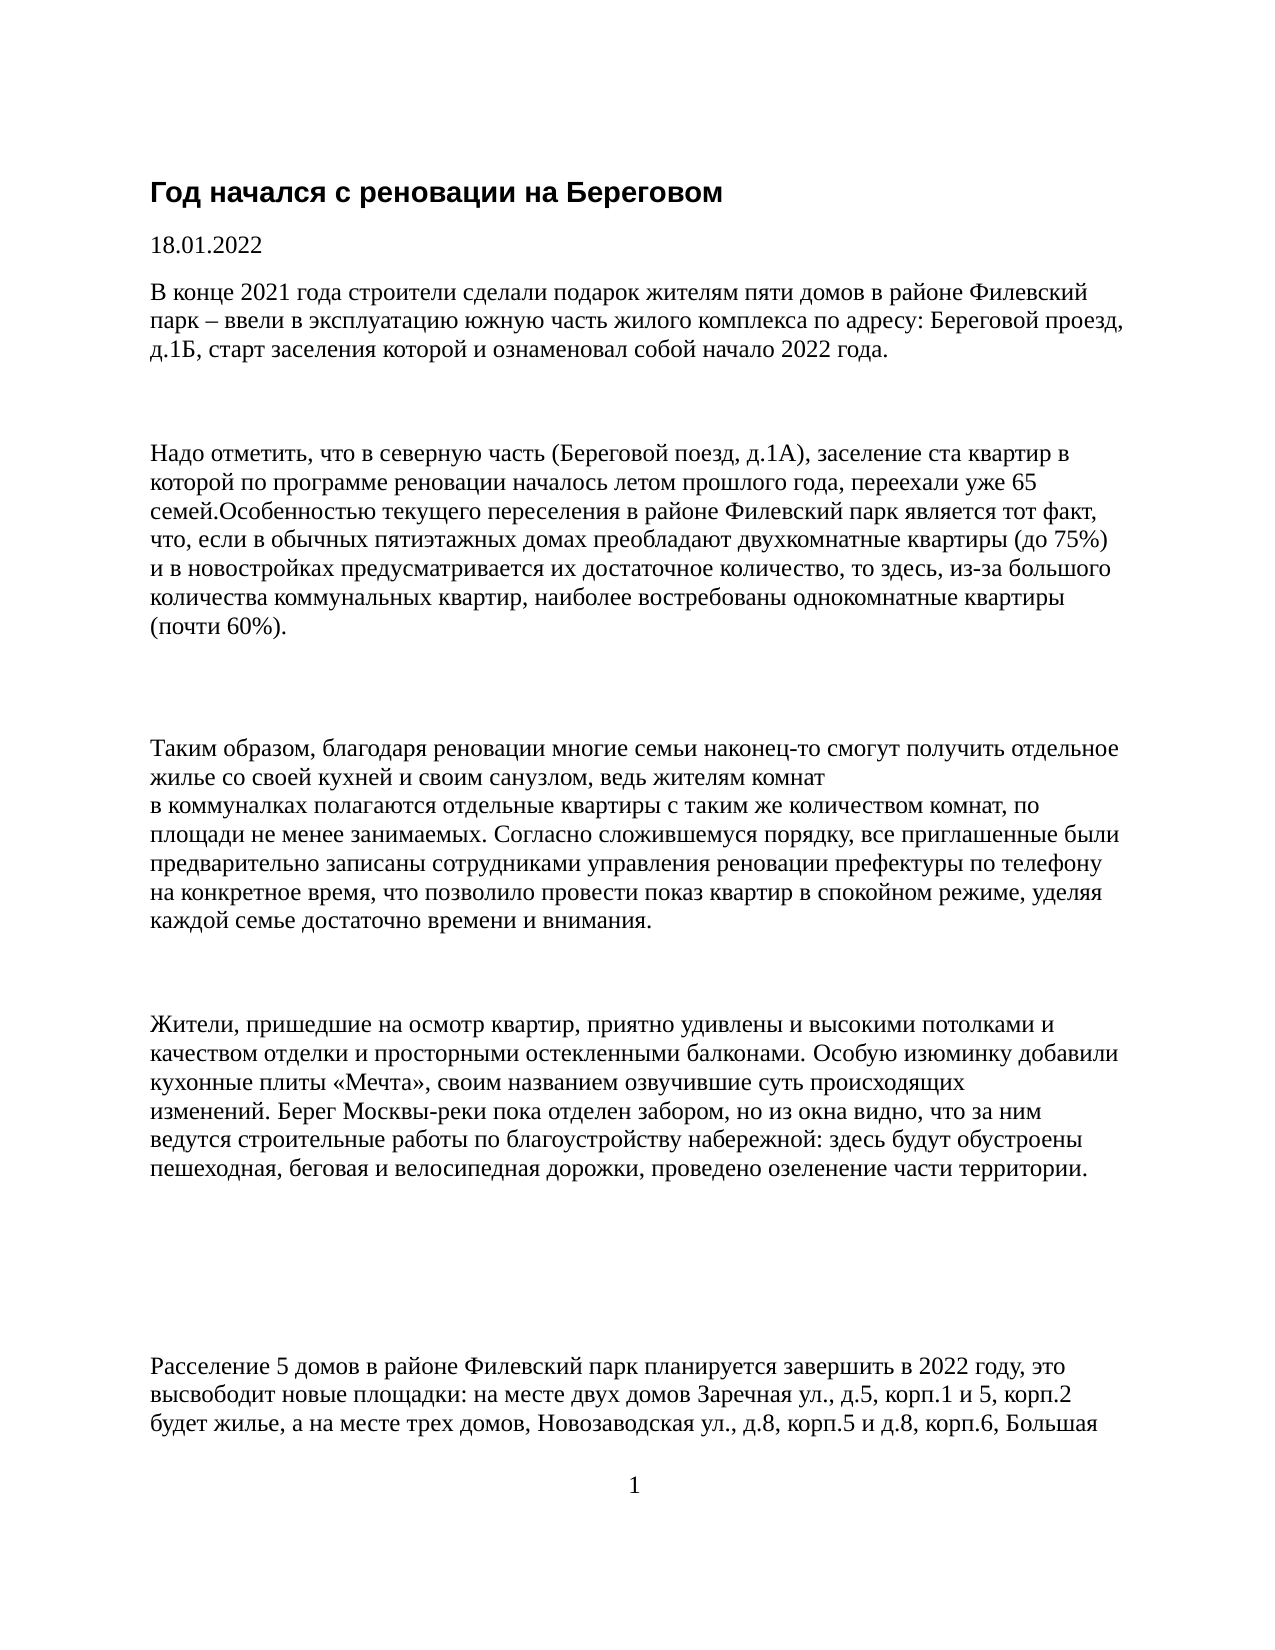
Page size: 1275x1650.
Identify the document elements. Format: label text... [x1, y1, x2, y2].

text Расселение 5 домов в районе Филевский парк планируется завершить в 2022 году, это высвободит новые площадки: на месте двух домов Заречная ул., д.5, корп.1 и 5, корп.2 будет жилье, а на месте трех домов, Новозаводская ул., д.8, корп.5 и д.8, корп.6, Большая [150, 1351, 1125, 1437]
text В конце 2021 года строители сделали подарок жителям пяти домов в районе Филевский парк – ввели в эксплуатацию южную часть жилого комплекса по адресу: Береговой проезд, д.1Б, старт заселения которой и ознаменовал собой начало 2022 года. [150, 277, 1125, 420]
text 18.01.2022 [150, 230, 1125, 259]
subtitle Год начался с реновации на Береговом [150, 175, 1125, 208]
text Жители, пришедшие на осмотр квартир, приятно удивлены и высокими потолками и качеством отделки и просторными остекленными балконами. Особую изюминку добавили кухонные плиты «Мечта», своим названием озвучившие суть происходящих изменений. Берег Москвы-реки пока отделен забором, но из окна видно, что за ним ведутся строительные работы по благоустройству набережной: здесь будут обустроены пешеходная, беговая и велосипедная дорожки, проведено озеленение части территории. [150, 1009, 1125, 1182]
text Таким образом, благодаря реновации многие семьи наконец-то смогут получить отдельное жилье со своей кухней и своим санузлом, ведь жителям комнат в коммуналках полагаются отдельные квартиры с таким же количеством комнат, по площади не менее занимаемых. Согласно сложившемуся порядку, все приглашенные были предварительно записаны сотрудниками управления реновации префектуры по телефону на конкретное время, что позволило провести показ квартир в спокойном режиме, уделяя каждой семье достаточно времени и внимания. [150, 733, 1125, 992]
text Надо отметить, что в северную часть (Береговой поезд, д.1А), заселение ста квартир в которой по программе реновации началось летом прошлого года, переехали уже 65 семей.Особенностью текущего переселения в районе Филевский парк является тот факт, что, если в обычных пятиэтажных домах преобладают двухкомнатные квартиры (до 75%) и в новостройках предусматривается их достаточное количество, то здесь, из-за большого количества коммунальных квартир, наиболее востребованы однокомнатные квартиры (почти 60%). [150, 438, 1125, 639]
